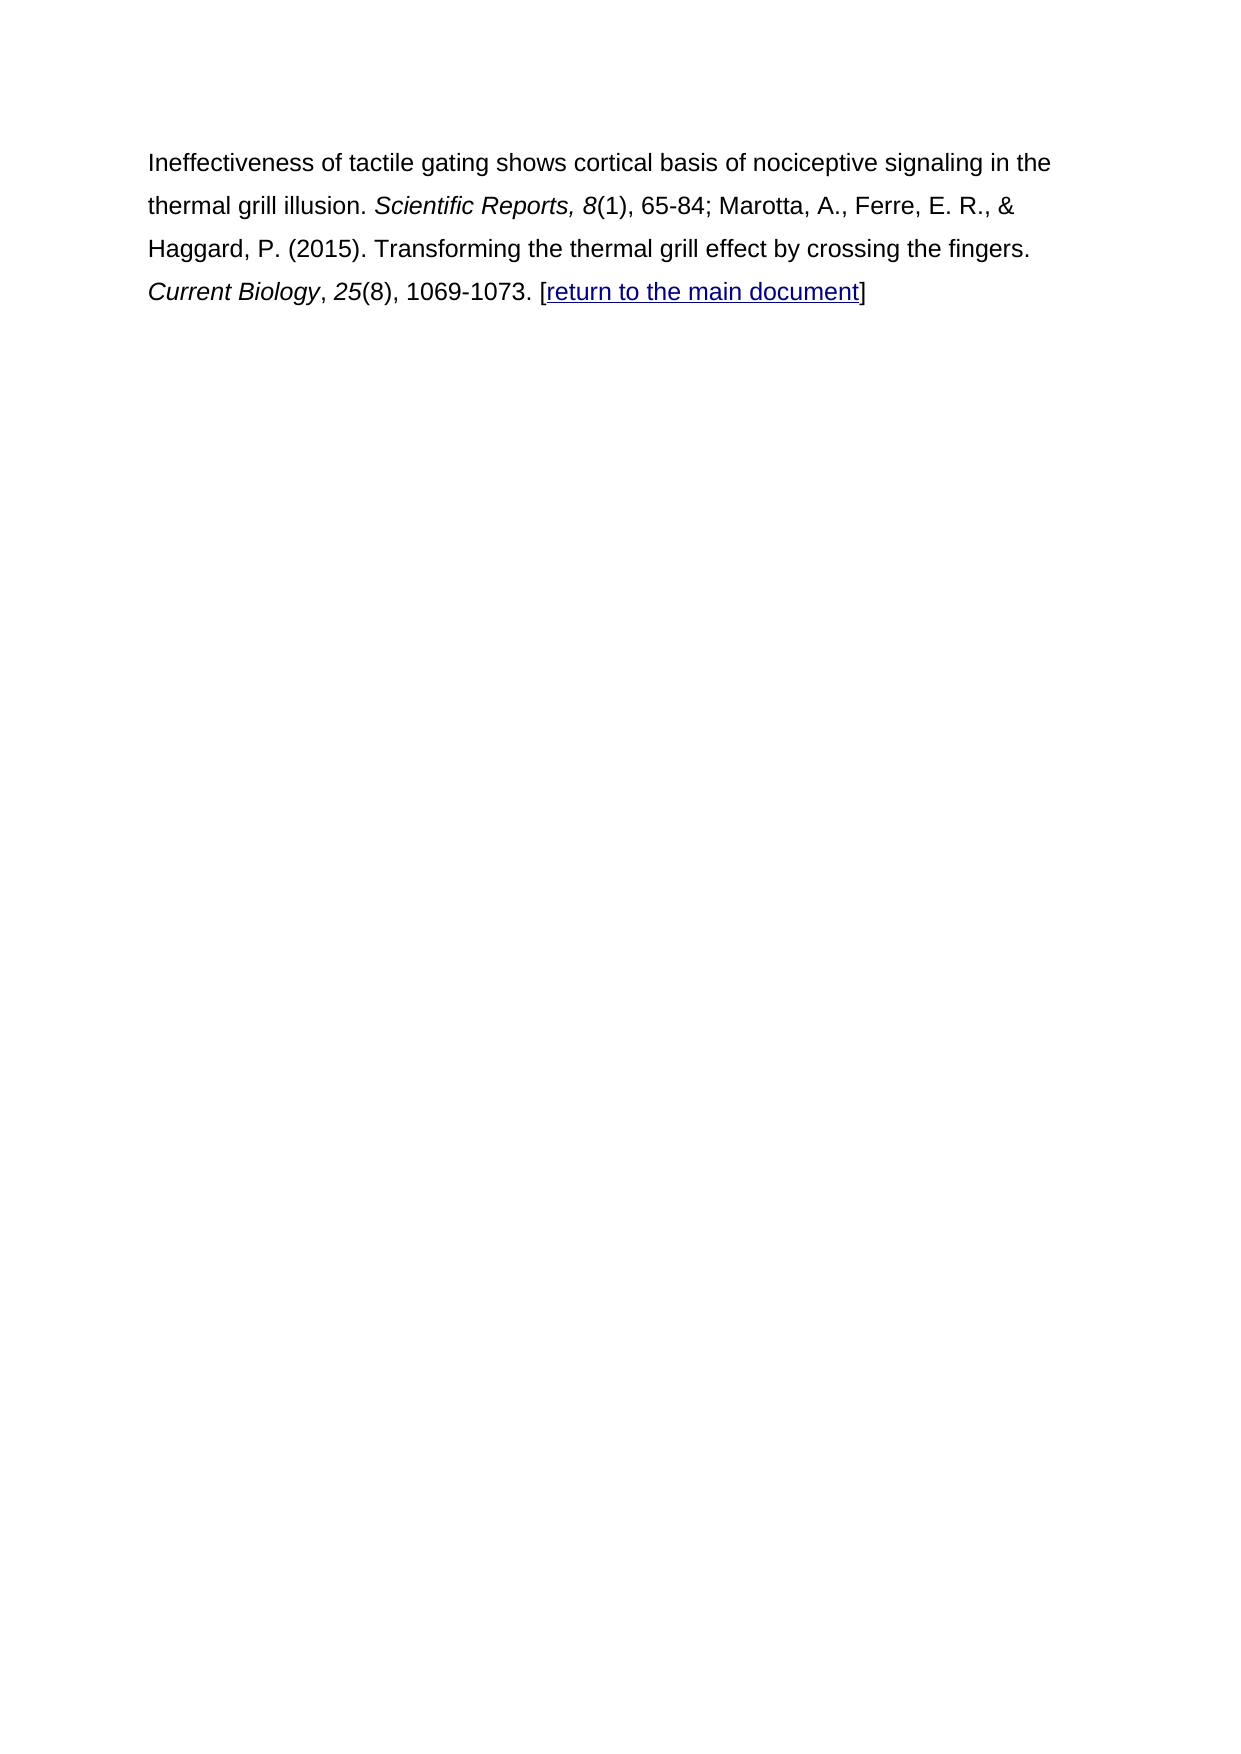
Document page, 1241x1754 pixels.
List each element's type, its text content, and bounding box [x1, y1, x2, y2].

text Ineffectiveness of tactile gating shows cortical basis of nociceptive signaling in the thermal grill illusion. Scientific Reports, 8(1), 65-84; Marotta, A., Ferre, E. R., & Haggard, P. (2015). Transforming the thermal grill effect by crossing the fingers. Current Biology, 25(8), 1069-1073. [return to the main document] [148, 148, 1093, 306]
